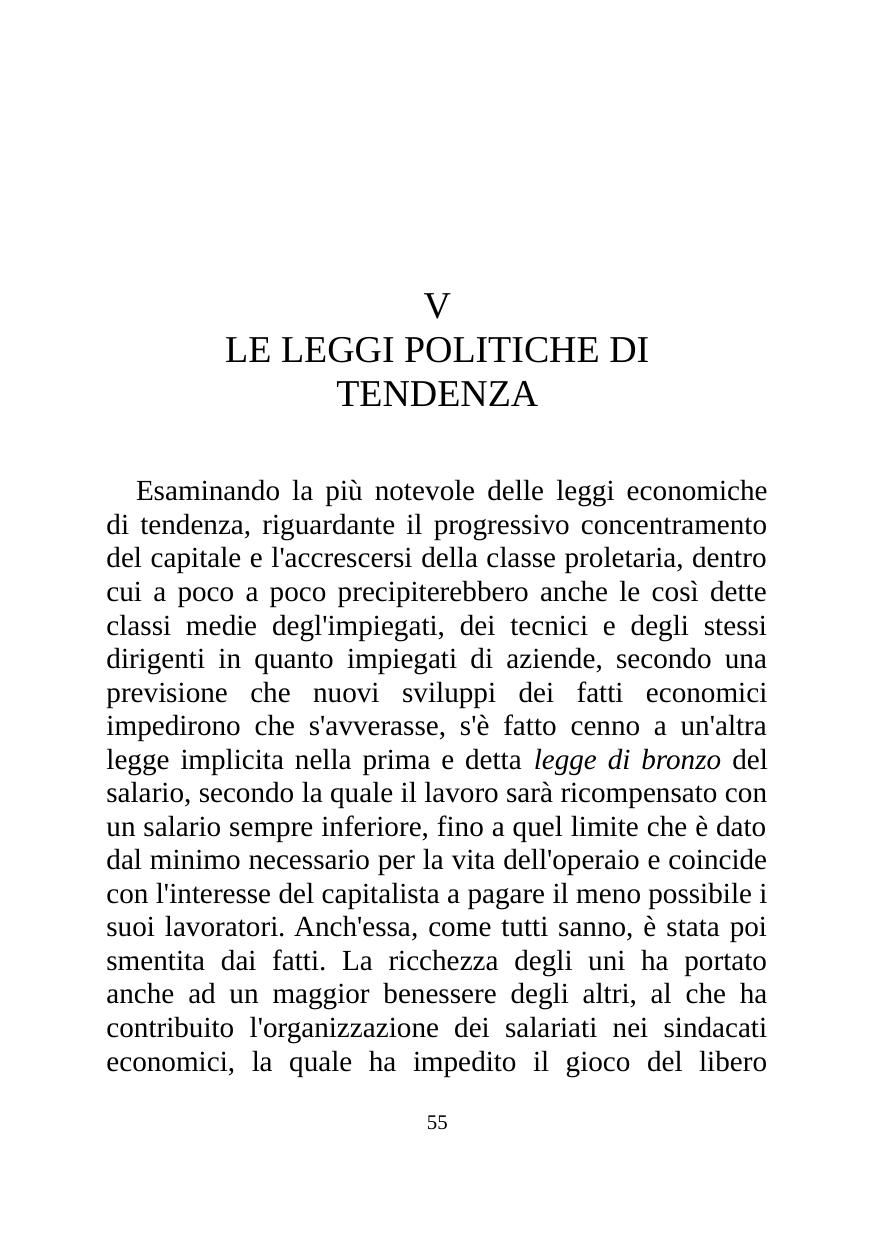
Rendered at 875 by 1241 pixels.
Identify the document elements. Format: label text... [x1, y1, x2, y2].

text Esaminando la più notevole delle leggi economiche di tendenza, riguardante il progressivo concentramento del capitale e l'accrescersi della classe proletaria, dentro cui a poco a poco precipiterebbero anche le così dette classi medie degl'impiegati, dei tecnici e degli stessi dirigenti in quanto impiegati di aziende, secondo una previsione che nuovi sviluppi dei fatti economici impedirono che s'avverasse, s'è fatto cenno a un'altra legge implicita nella prima e detta legge di bronzo del salario, secondo la quale il lavoro sarà ricompensato con un salario sempre inferiore, fino a quel limite che è dato dal minimo necessario per la vita dell'operaio e coincide con l'interesse del capitalista a pagare il meno possibile i suoi lavoratori. Anch'essa, come tutti sanno, è stata poi smentita dai fatti. La ricchezza degli uni ha portato anche ad un maggior benessere degli altri, al che ha contribuito l'organizzazione dei salariati nei sindacati economici, la quale ha impedito il gioco del libero [106, 473, 768, 1077]
subtitle V LE LEGGI POLITICHE DI TENDENZA [165, 283, 709, 414]
